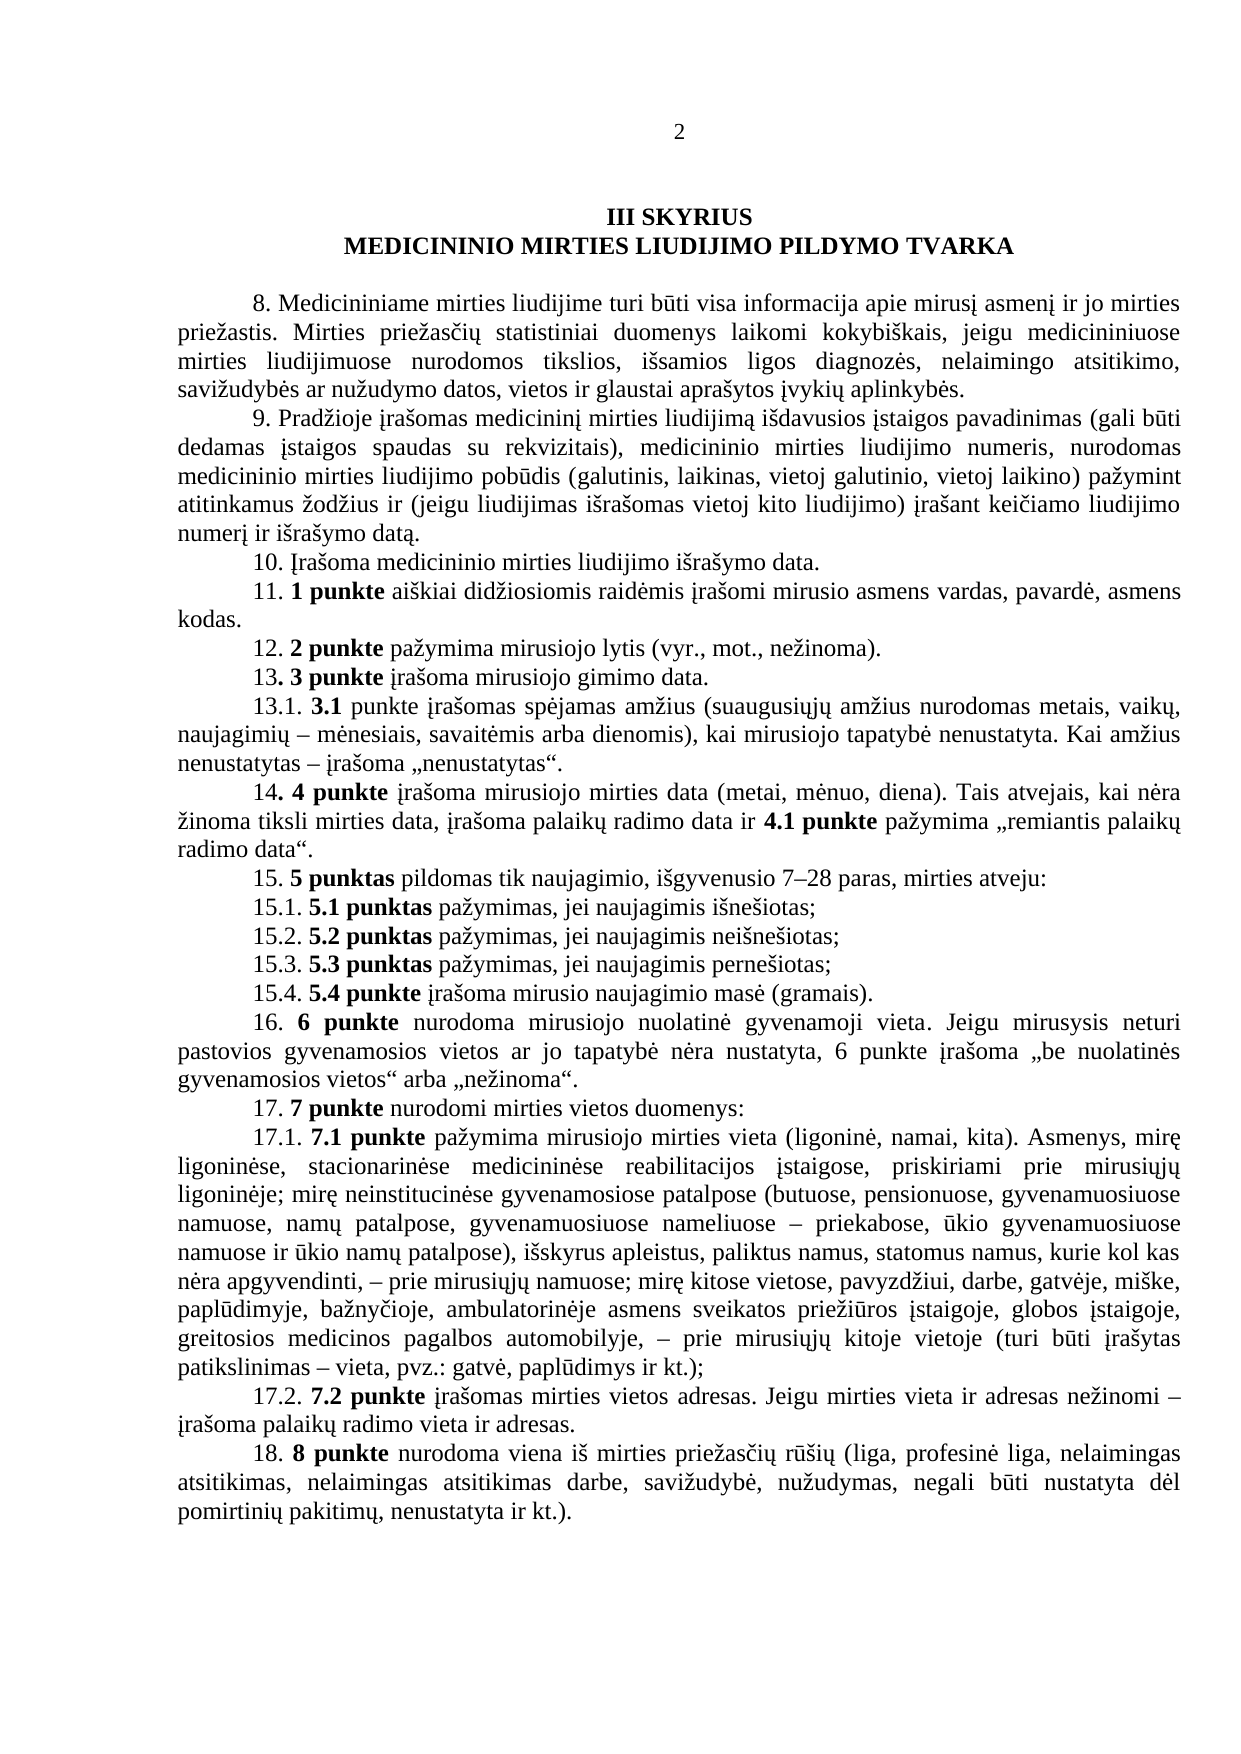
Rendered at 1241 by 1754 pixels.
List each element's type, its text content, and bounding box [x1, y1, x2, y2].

text 16. 6 punkte nurodoma mirusiojo nuolatinė gyvenamoji vieta. Jeigu mirusysis neturi pastovios gyvenamosios vietos ar jo tapatybė nėra nustatyta, 6 punkte įrašoma „be nuolatinės gyvenamosios vietos“ arba „nežinoma“. [177, 1007, 1181, 1093]
text 8. Medicininiame mirties liudijime turi būti visa informacija apie mirusį asmenį ir jo mirties priežastis. Mirties priežasčių statistiniai duomenys laikomi kokybiškais, jeigu medicininiuose mirties liudijimuose nurodomos tikslios, išsamios ligos diagnozės, nelaimingo atsitikimo, savižudybės ar nužudymo datos, vietos ir glaustai aprašytos įvykių aplinkybės. [177, 288, 1181, 403]
text 15.4. 5.4 punkte įrašoma mirusio naujagimio masė (gramais). [177, 978, 1181, 1007]
text 17.2. 7.2 punkte įrašomas mirties vietos adresas. Jeigu mirties vieta ir adresas nežinomi – įrašoma palaikų radimo vieta ir adresas. [177, 1381, 1181, 1438]
text 15.1. 5.1 punktas pažymimas, jei naujagimis išnešiotas; [177, 892, 1181, 921]
text MEDICININIO MIRTIES LIUDIJIMO PILDYMO TVARKA [177, 231, 1181, 259]
text 13.1. 3.1 punkte įrašomas spėjamas amžius (suaugusiųjų amžius nurodomas metais, vaikų, naujagimių – mėnesiais, savaitėmis arba dienomis), kai mirusiojo tapatybė nenustatyta. Kai amžius nenustatytas – įrašoma „nenustatytas“. [177, 691, 1181, 777]
text 15.2. 5.2 punktas pažymimas, jei naujagimis neišnešiotas; [177, 921, 1181, 949]
text III SKYRIUS [177, 202, 1181, 231]
text 9. Pradžioje įrašomas medicininį mirties liudijimą išdavusios įstaigos pavadinimas (gali būti dedamas įstaigos spaudas su rekvizitais), medicininio mirties liudijimo numeris, nurodomas medicininio mirties liudijimo pobūdis (galutinis, laikinas, vietoj galutinio, vietoj laikino) pažymint atitinkamus žodžius ir (jeigu liudijimas išrašomas vietoj kito liudijimo) įrašant keičiamo liudijimo numerį ir išrašymo datą. [177, 403, 1181, 547]
text 11. 1 punkte aiškiai didžiosiomis raidėmis įrašomi mirusio asmens vardas, pavardė, asmens kodas. [177, 576, 1181, 633]
text 10. Įrašoma medicininio mirties liudijimo išrašymo data. [177, 547, 1181, 576]
text 12. 2 punkte pažymima mirusiojo lytis (vyr., mot., nežinoma). [177, 633, 1181, 662]
text 17.1. 7.1 punkte pažymima mirusiojo mirties vieta (ligoninė, namai, kita). Asmenys, mirę ligoninėse, stacionarinėse medicininėse reabilitacijos įstaigose, priskiriami prie mirusiųjų ligoninėje; mirę neinstitucinėse gyvenamosiose patalpose (butuose, pensionuose, gyvenamuosiuose namuose, namų patalpose, gyvenamuosiuose nameliuose – priekabose, ūkio gyvenamuosiuose namuose ir ūkio namų patalpose), išskyrus apleistus, paliktus namus, statomus namus, kurie kol kas nėra apgyvendinti, – prie mirusiųjų namuose; mirę kitose vietose, pavyzdžiui, darbe, gatvėje, miške, paplūdimyje, bažnyčioje, ambulatorinėje asmens sveikatos priežiūros įstaigoje, globos įstaigoje, greitosios medicinos pagalbos automobilyje, – prie mirusiųjų kitoje vietoje (turi būti įrašytas patikslinimas – vieta, pvz.: gatvė, paplūdimys ir kt.); [177, 1122, 1181, 1381]
text 17. 7 punkte nurodomi mirties vietos duomenys: [177, 1093, 1181, 1122]
text 15.3. 5.3 punktas pažymimas, jei naujagimis pernešiotas; [177, 949, 1181, 978]
text 15. 5 punktas pildomas tik naujagimio, išgyvenusio 7–28 paras, mirties atveju: [177, 863, 1181, 892]
text 14. 4 punkte įrašoma mirusiojo mirties data (metai, mėnuo, diena). Tais atvejais, kai nėra žinoma tiksli mirties data, įrašoma palaikų radimo data ir 4.1 punkte pažymima „remiantis palaikų radimo data“. [177, 777, 1181, 863]
text 18. 8 punkte nurodoma viena iš mirties priežasčių rūšių (liga, profesinė liga, nelaimingas atsitikimas, nelaimingas atsitikimas darbe, savižudybė, nužudymas, negali būti nustatyta dėl pomirtinių pakitimų, nenustatyta ir kt.). [177, 1438, 1181, 1524]
text 13. 3 punkte įrašoma mirusiojo gimimo data. [177, 662, 1181, 691]
